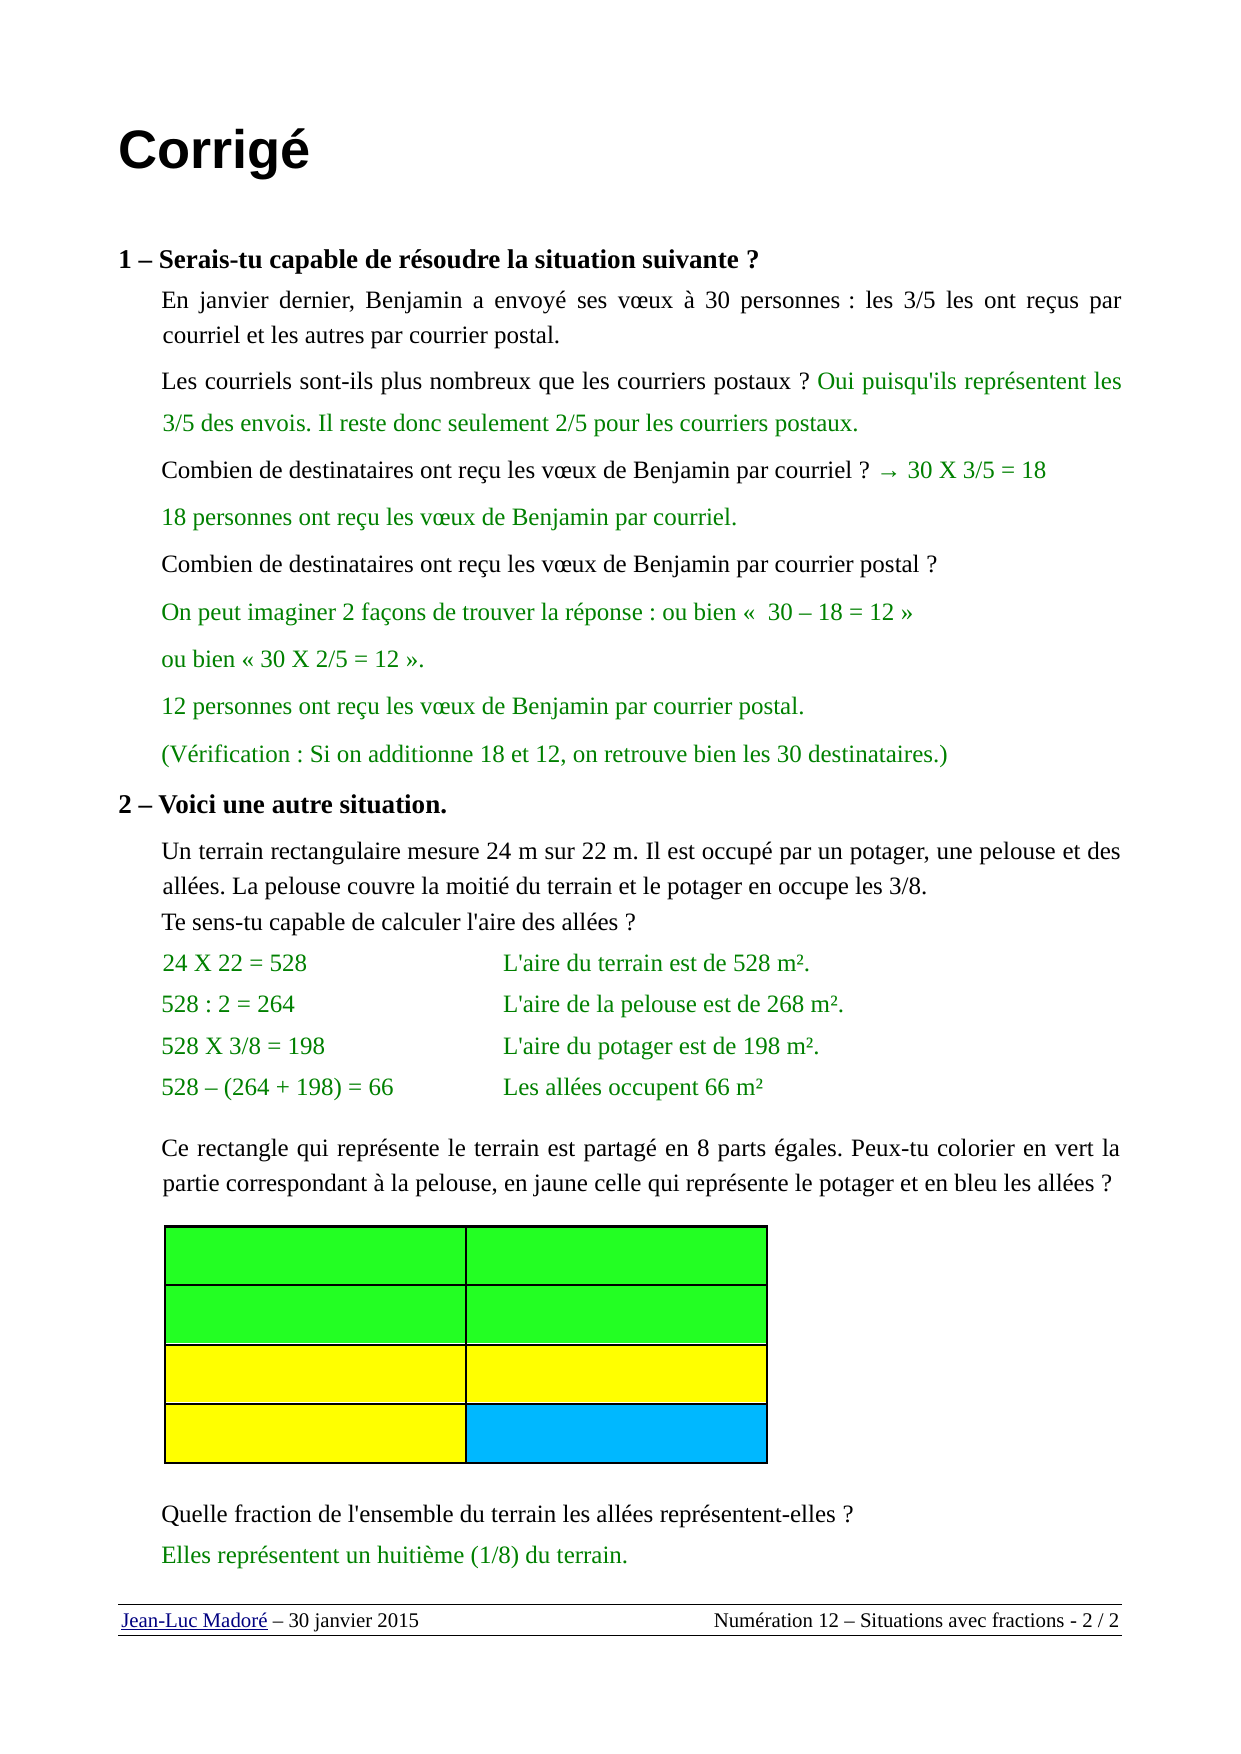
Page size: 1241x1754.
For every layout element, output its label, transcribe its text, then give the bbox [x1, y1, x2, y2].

table_header [467, 1228, 766, 1284]
table_cell [467, 1405, 766, 1462]
text Te sens-tu capable de calculer l'aire des allées ? [161, 902, 1122, 937]
text Quelle fraction de l'ensemble du terrain les allées représentent-elles ? [161, 1494, 1122, 1529]
text 18 personnes ont reçu les vœux de Benjamin par courriel. [161, 492, 1122, 534]
text Elles représentent un huitième (1/8) du terrain. [161, 1535, 1122, 1571]
table_cell [166, 1286, 465, 1343]
text 24 X 22 = 528 L'aire du terrain est de 528 m². [161, 943, 1122, 979]
text On peut imaginer 2 façons de trouver la réponse : ou bien « 30 – 18 = 12 » [161, 587, 1122, 628]
text Un terrain rectangulaire mesure 24 m sur 22 m. Il est occupé par un potager, une pelouse et des allées. La pelouse couvre la moitié du terrain et le potager en occupe les 3/8. [161, 831, 1122, 902]
text Combien de destinataires ont reçu les vœux de Benjamin par courrier postal ? [161, 540, 1122, 581]
text 528 : 2 = 264 L'aire de la pelouse est de 268 m². [161, 984, 1122, 1020]
table_cell [166, 1346, 465, 1402]
table_cell [467, 1346, 766, 1402]
text ou bien « 30 X 2/5 = 12 ». [161, 634, 1122, 676]
table_cell [467, 1286, 766, 1343]
text 528 X 3/8 = 198 L'aire du potager est de 198 m². [161, 1026, 1122, 1061]
text 1 – Serais-tu capable de résoudre la situation suivante ? [118, 243, 1122, 274]
text En janvier dernier, Benjamin a envoyé ses vœux à 30 personnes : les 3/5 les ont reçus par courriel et les autres par courrier postal. [161, 280, 1122, 351]
text 12 personnes ont reçu les vœux de Benjamin par courrier postal. [161, 682, 1122, 723]
text Corrigé [118, 118, 1122, 180]
text Les courriels sont-ils plus nombreux que les courriers postaux ? Oui puisqu'ils représentent les 3/5 des envois. Il reste donc seulement 2/5 pour les courriers postaux. [161, 357, 1122, 439]
table_cell [166, 1405, 465, 1462]
text Combien de destinataires ont reçu les vœux de Benjamin par courriel ? → 30 X 3/5 = 18 [161, 445, 1122, 487]
text 528 – (264 + 198) = 66 Les allées occupent 66 m² [161, 1067, 1122, 1103]
text (Vérification : Si on additionne 18 et 12, on retrouve bien les 30 destinataires.) [161, 729, 1122, 770]
table_header [166, 1228, 465, 1284]
text Ce rectangle qui représente le terrain est partagé en 8 parts égales. Peux-tu colorier en vert la partie correspondant à la pelouse, en jaune celle qui représente le potager et en bleu les allées ? [161, 1128, 1122, 1199]
text 2 – Voici une autre situation. [118, 788, 1122, 819]
